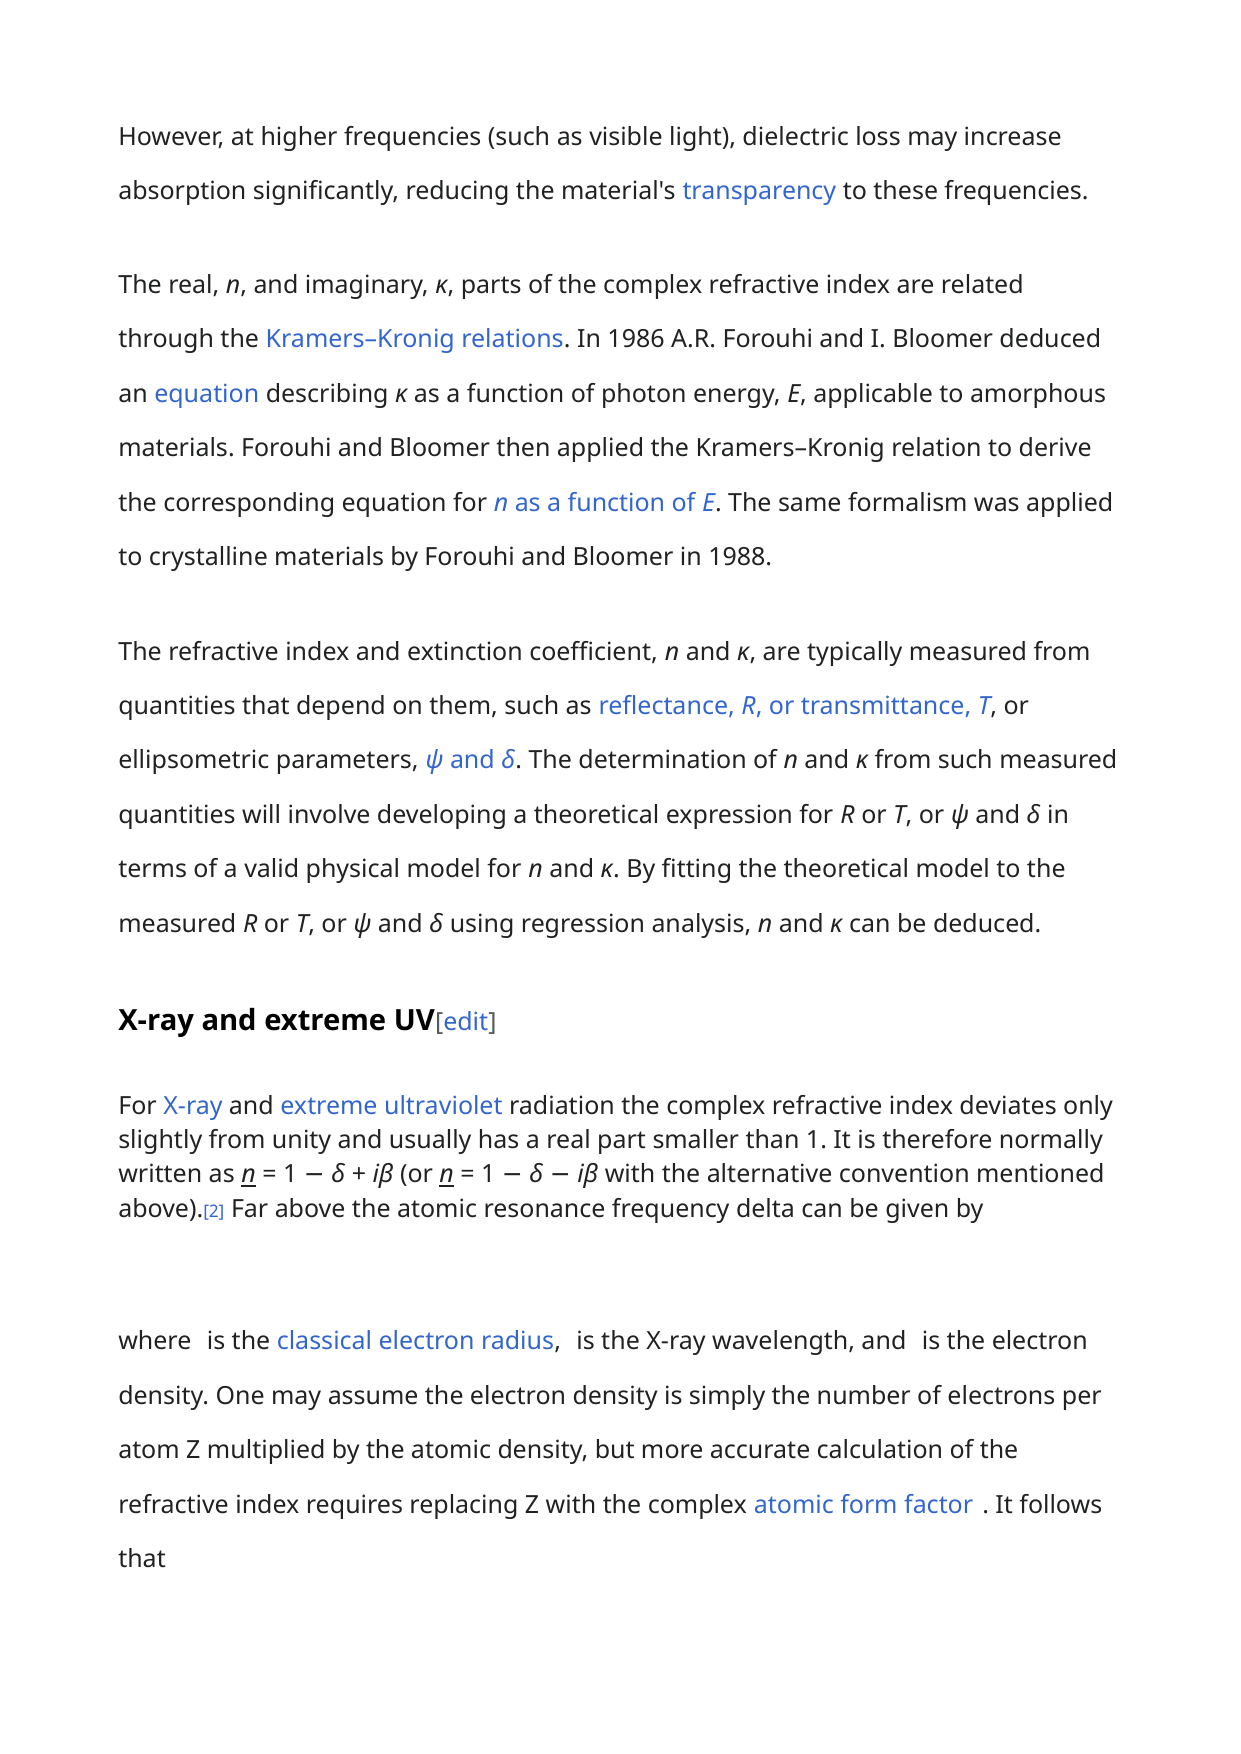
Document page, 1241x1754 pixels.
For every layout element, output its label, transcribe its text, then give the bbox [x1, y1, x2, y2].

text where is the classical electron radius, is the X-ray wavelength, and is the electron density. One may assume the electron density is simply the number of electrons per atom Z multiplied by the atomic density, but more accurate calculation of the refractive index requires replacing Z with the complex atomic form factor . It follows that [118, 1323, 1122, 1575]
text The real, n, and imaginary, κ, parts of the complex refractive index are related through the Kramers–Kronig relations. In 1986 A.R. Forouhi and I. Bloomer deduced an equation describing κ as a function of photon energy, E, applicable to amorphous materials. Forouhi and Bloomer then applied the Kramers–Kronig relation to derive the corresponding equation for n as a function of E. The same formalism was applied to crystalline materials by Forouhi and Bloomer in 1988. [118, 267, 1122, 573]
subtitle X-ray and extreme UV[edit] [118, 999, 1122, 1039]
text The refractive index and extinction coefficient, n and κ, are typically measured from quantities that depend on them, such as reflectance, R, or transmittance, T, or ellipsometric parameters, ψ and δ. The determination of n and κ from such measured quantities will involve developing a theoretical expression for R or T, or ψ and δ in terms of a valid physical model for n and κ. By fitting the theoretical model to the measured R or T, or ψ and δ using regression analysis, n and κ can be deduced. [118, 633, 1122, 939]
text For X-ray and extreme ultraviolet radiation the complex refractive index deviates only slightly from unity and usually has a real part smaller than 1. It is therefore normally written as n = 1 − δ + iβ (or n = 1 − δ − iβ with the alternative convention mentioned above).[2] Far above the atomic resonance frequency delta can be given by [118, 1088, 1122, 1224]
text However, at higher frequencies (such as visible light), dielectric loss may increase absorption significantly, reducing the material's transparency to these frequencies. [118, 118, 1122, 207]
